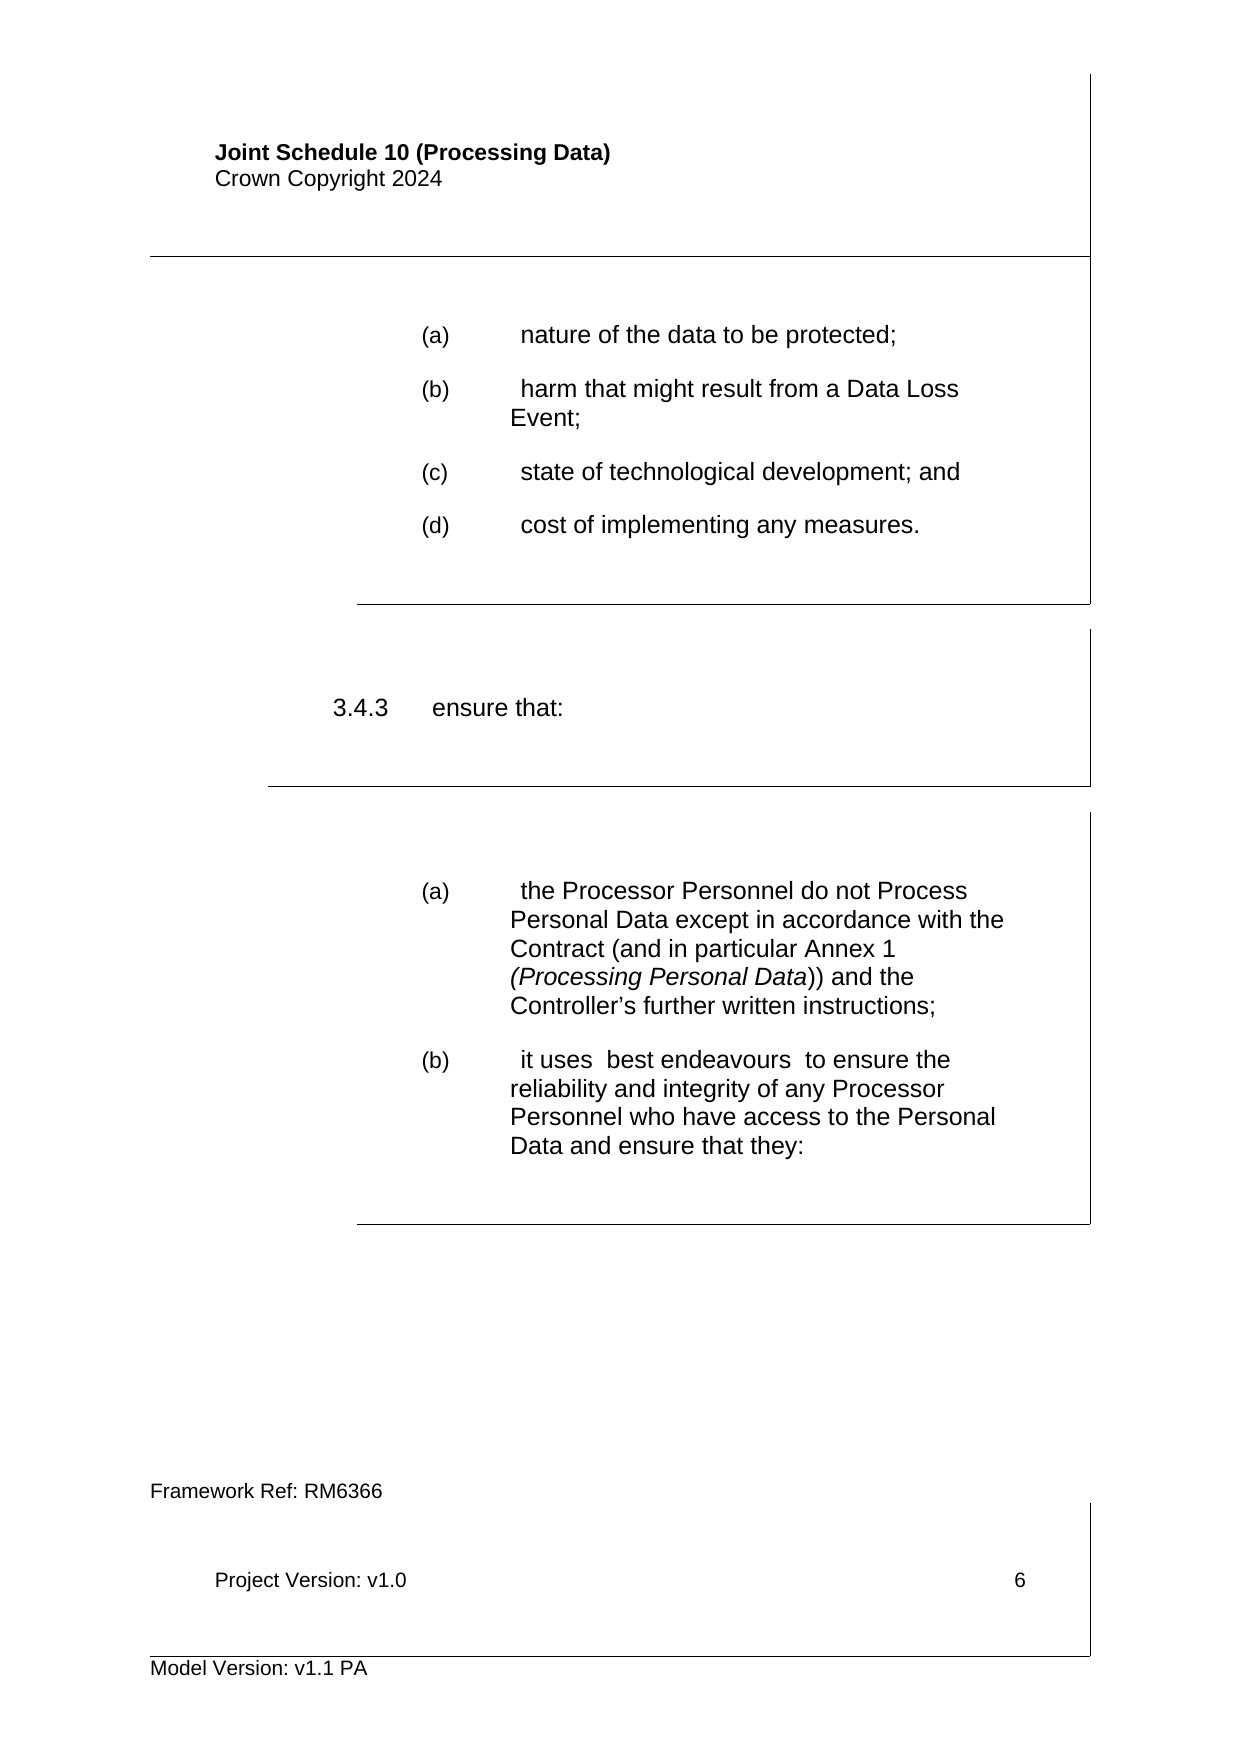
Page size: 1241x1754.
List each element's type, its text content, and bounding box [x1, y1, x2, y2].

list it uses best endeavours to ensure the reliability and integrity of any Processor Personnel who have access to the Personal Data and ensure that they: [357, 980, 1090, 1224]
list cost of implementing any measures. [357, 446, 1090, 604]
list the Processor Personnel do not Process Personal Data except in accordance with the Contract (and in particular Annex 1 (Processing Personal Data)) and the Controller’s further written instructions; [357, 812, 1090, 980]
list nature of the data to be protected; [357, 256, 1090, 309]
list ensure that: [268, 629, 1090, 786]
list state of technological development; and [357, 392, 1090, 446]
list harm that might result from a Data Loss Event; [357, 309, 1090, 392]
